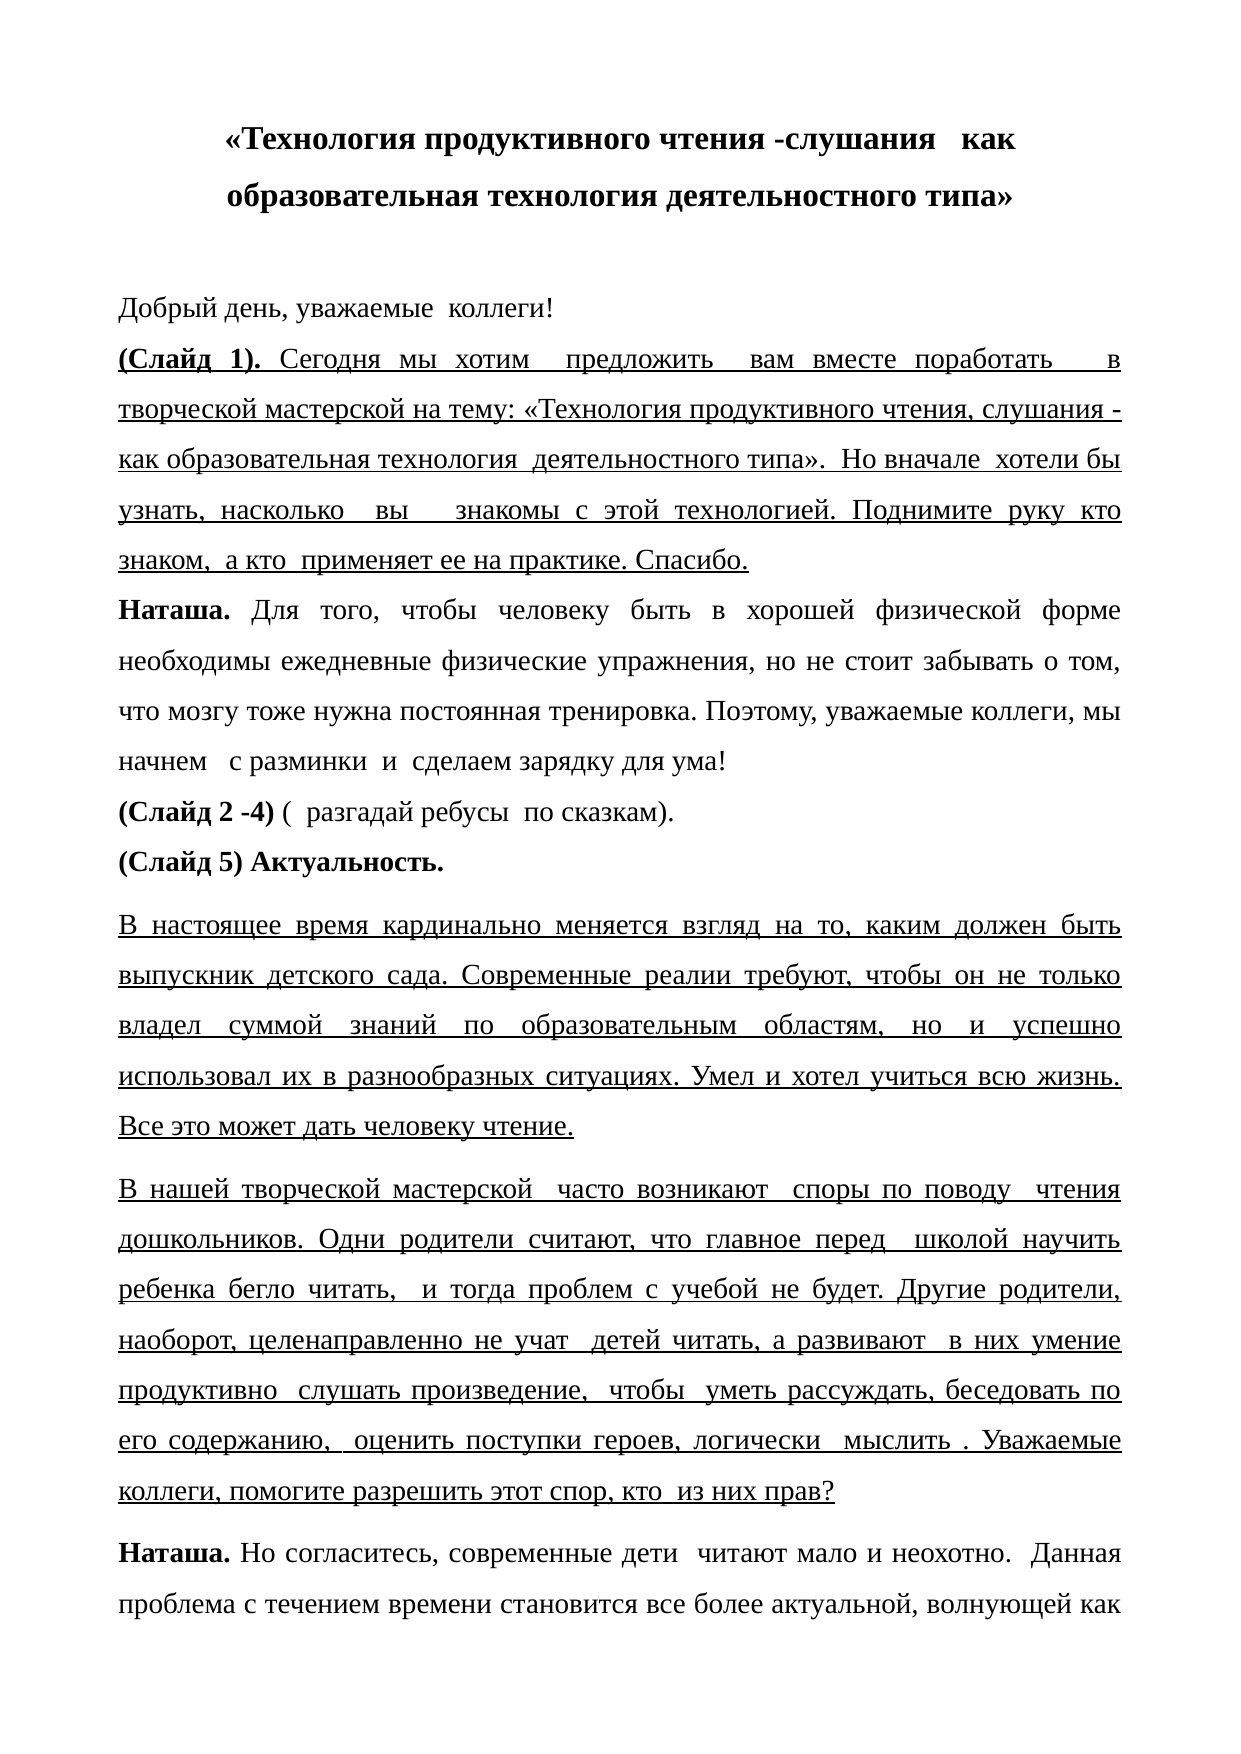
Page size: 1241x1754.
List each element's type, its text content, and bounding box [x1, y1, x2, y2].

text коллеги, помогите разрешить этот спор, кто из них прав? [118, 1452, 1122, 1506]
text узнать, насколько вы знакомы с этой технологией. Поднимите руку кто [118, 472, 1122, 521]
text (Слайд 5) Актуальность. [118, 844, 1122, 878]
text его содержанию, оценить поступки героев, логически мыслить . Уважаемые [118, 1403, 1122, 1451]
text В настоящее время кардинально меняется взгляд на то, каким должен быть [118, 907, 1122, 936]
text продуктивно слушать произведение, чтобы уметь рассуждать, беседовать по [118, 1353, 1122, 1401]
text владел суммой знаний по образовательным областям, но и успешно [118, 988, 1122, 1036]
text использовал их в разнообразных ситуациях. Умел и хотел учиться всю жизнь. [118, 1038, 1122, 1087]
text Все это может дать человеку чтение. [118, 1089, 1122, 1142]
text Добрый день, уважаемые коллеги! [118, 291, 1122, 324]
text ребенка бегло читать, и тогда проблем с учебой не будет. Другие родители, [118, 1252, 1122, 1301]
text (Слайд 2 -4) ( разгадай ребусы по сказкам). [118, 794, 1122, 827]
text «Технология продуктивного чтения -слушания как образовательная технология деятельностного типа» [118, 118, 1122, 214]
text В нашей творческой мастерской часто возникают споры по поводу чтения дошкольников. Одни родители считают, что главное перед школой научить [118, 1171, 1122, 1250]
text знаком, а кто применяет ее на практике. Спасибо. [118, 523, 1122, 576]
text Наташа. Но согласитесь, современные дети читают мало и неохотно. Данная проблема с течением времени становится все более актуальной, волнующей как [118, 1536, 1122, 1619]
text наоборот, целенаправленно не учат детей читать, а развивают в них умение [118, 1302, 1122, 1351]
text Наташа. Для того, чтобы человеку быть в хорошей физической форме необходимы ежедневные физические упражнения, но не стоит забывать о том, что мозгу тоже нужна постоянная тренировка. Поэтому, уважаемые коллеги, мы начнем с разминки и сделаем зарядку для ума! [118, 592, 1122, 777]
text (Слайд 1). Сегодня мы хотим предложить вам вместе поработать в творческой мастерской на тему: «Технология продуктивного чтения, слушания [118, 341, 1122, 420]
text - как образовательная технология деятельностного типа». Но вначале хотели бы [118, 422, 1122, 471]
text выпускник детского сада. Современные реалии требуют, чтобы он не только [118, 938, 1122, 986]
